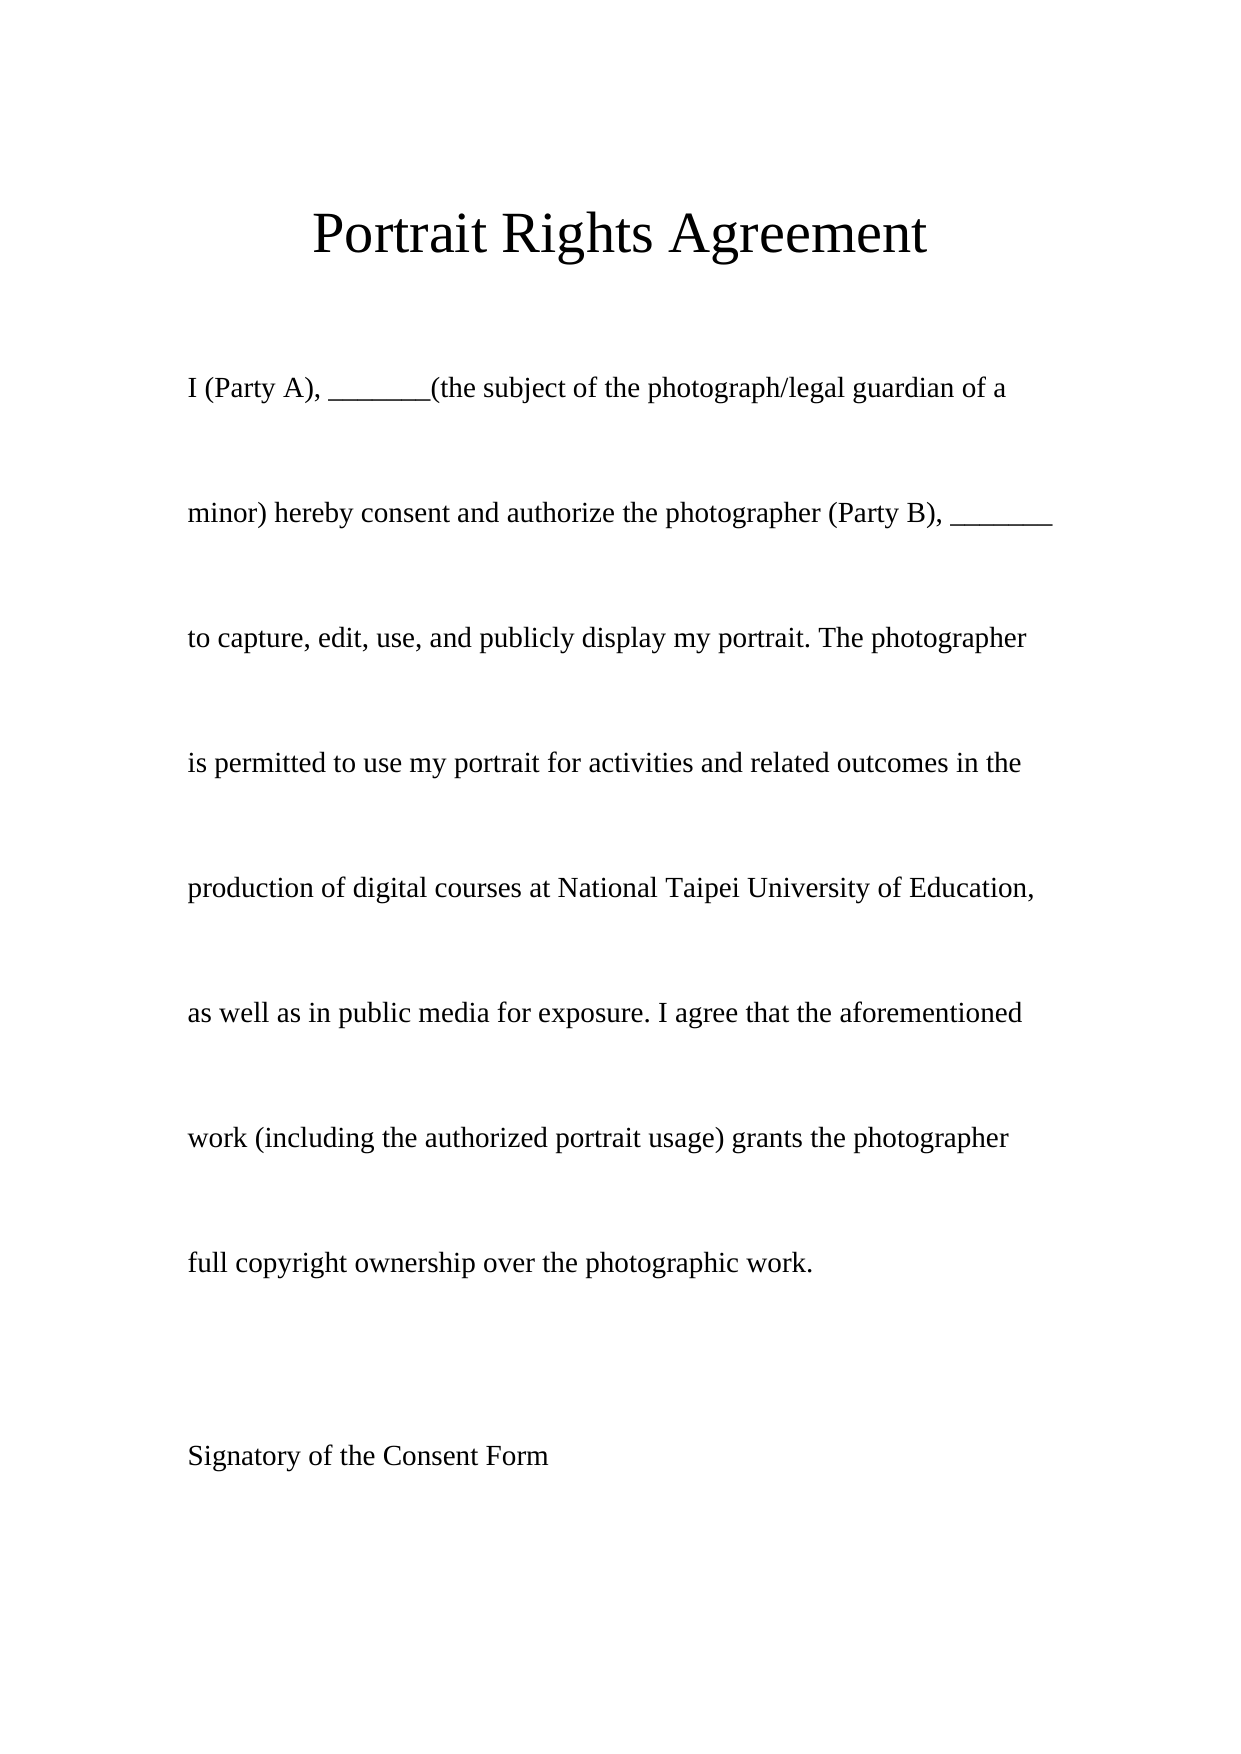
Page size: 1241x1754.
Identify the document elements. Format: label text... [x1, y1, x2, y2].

text Signatory of the Consent Form [187, 1413, 1053, 1475]
text I (Party A), _______(the subject of the photograph/legal guardian of a minor) hereby consent and authorize the photographer (Party B), _______ to capture, edit, use, and publicly display my portrait. The photographer is permitted to use my portrait for activities and related outcomes in the production of digital courses at National Taipei University of Education, as well as in public media for exposure. I agree that the aforementioned work (including the authorized portrait usage) grants the photographer full copyright ownership over the photographic work. [187, 346, 1053, 1283]
text Portrait Rights Agreement [187, 158, 1053, 283]
